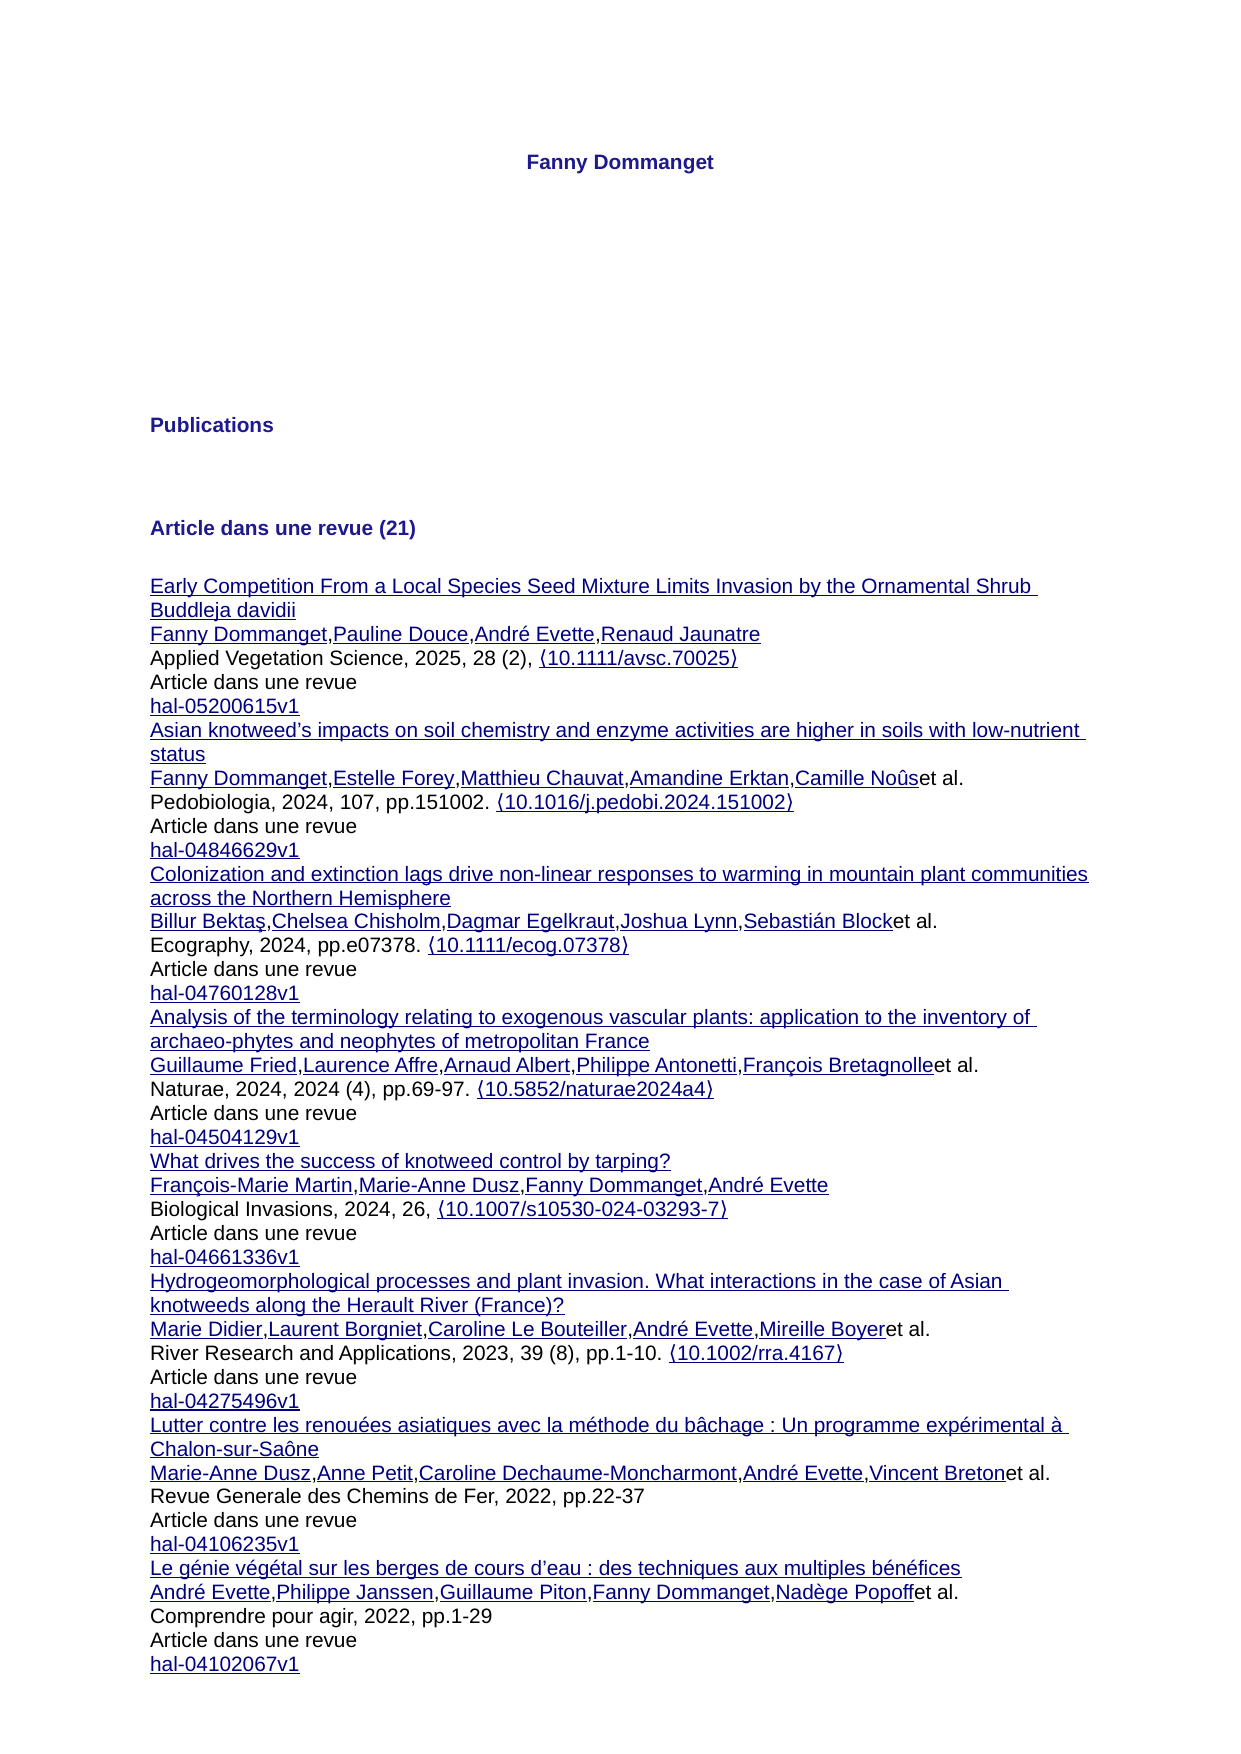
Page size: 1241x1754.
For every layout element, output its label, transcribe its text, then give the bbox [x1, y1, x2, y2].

subtitle Fanny Dommanget [150, 150, 1090, 174]
table_cell Colonization and extinction lags drive non-linear responses to warming in mountain plant communities across the Northern Hemisphere Billur Bektaş,Chelsea Chisholm,Dagmar Egelkraut,Joshua Lynn,Sebastián Blocket al. Ecography, 2024, pp.e07378. ⟨10.1111/ecog.07378⟩ Article dans une revue hal-04760128v1 [150, 861, 1090, 1005]
table_cell What drives the success of knotweed control by tarping? François-Marie Martin,Marie-Anne Dusz,Fanny Dommanget,André Evette Biological Invasions, 2024, 26, ⟨10.1007/s10530-024-03293-7⟩ Article dans une revue hal-04661336v1 [150, 1149, 1090, 1269]
table_cell Lutter contre les renouées asiatiques avec la méthode du bâchage : Un programme expérimental à Chalon-sur-Saône Marie-Anne Dusz,Anne Petit,Caroline Dechaume-Moncharmont,André Evette,Vincent Bretonet al. Revue Generale des Chemins de Fer, 2022, pp.22-37 Article dans une revue hal-04106235v1 [150, 1413, 1090, 1556]
table_header Early Competition From a Local Species Seed Mixture Limits Invasion by the Ornamental Shrub Buddleja davidii Fanny Dommanget,Pauline Douce,André Evette,Renaud Jaunatre Applied Vegetation Science, 2025, 28 (2), ⟨10.1111/avsc.70025⟩ Article dans une revue hal-05200615v1 [150, 574, 1090, 718]
table_cell Analysis of the terminology relating to exogenous vascular plants: application to the inventory of archaeo-phytes and neophytes of metropolitan France Guillaume Fried,Laurence Affre,Arnaud Albert,Philippe Antonetti,François Bretagnolleet al. Naturae, 2024, 2024 (4), pp.69-97. ⟨10.5852/naturae2024a4⟩ Article dans une revue hal-04504129v1 [150, 1005, 1090, 1149]
subtitle Publications [150, 412, 1090, 436]
table_cell Asian knotweed’s impacts on soil chemistry and enzyme activities are higher in soils with low-nutrient status Fanny Dommanget,Estelle Forey,Matthieu Chauvat,Amandine Erktan,Camille Noûset al. Pedobiologia, 2024, 107, pp.151002. ⟨10.1016/j.pedobi.2024.151002⟩ Article dans une revue hal-04846629v1 [150, 718, 1090, 861]
subtitle Article dans une revue (21) [150, 516, 1090, 539]
table_cell Hydrogeomorphological processes and plant invasion. What interactions in the case of Asian knotweeds along the Herault River (France)? Marie Didier,Laurent Borgniet,Caroline Le Bouteiller,André Evette,Mireille Boyeret al. River Research and Applications, 2023, 39 (8), pp.1-10. ⟨10.1002/rra.4167⟩ Article dans une revue hal-04275496v1 [150, 1269, 1090, 1412]
table_cell Le génie végétal sur les berges de cours d’eau : des techniques aux multiples bénéfices André Evette,Philippe Janssen,Guillaume Piton,Fanny Dommanget,Nadège Popoffet al. Comprendre pour agir, 2022, pp.1-29 Article dans une revue hal-04102067v1 [150, 1556, 1090, 1676]
